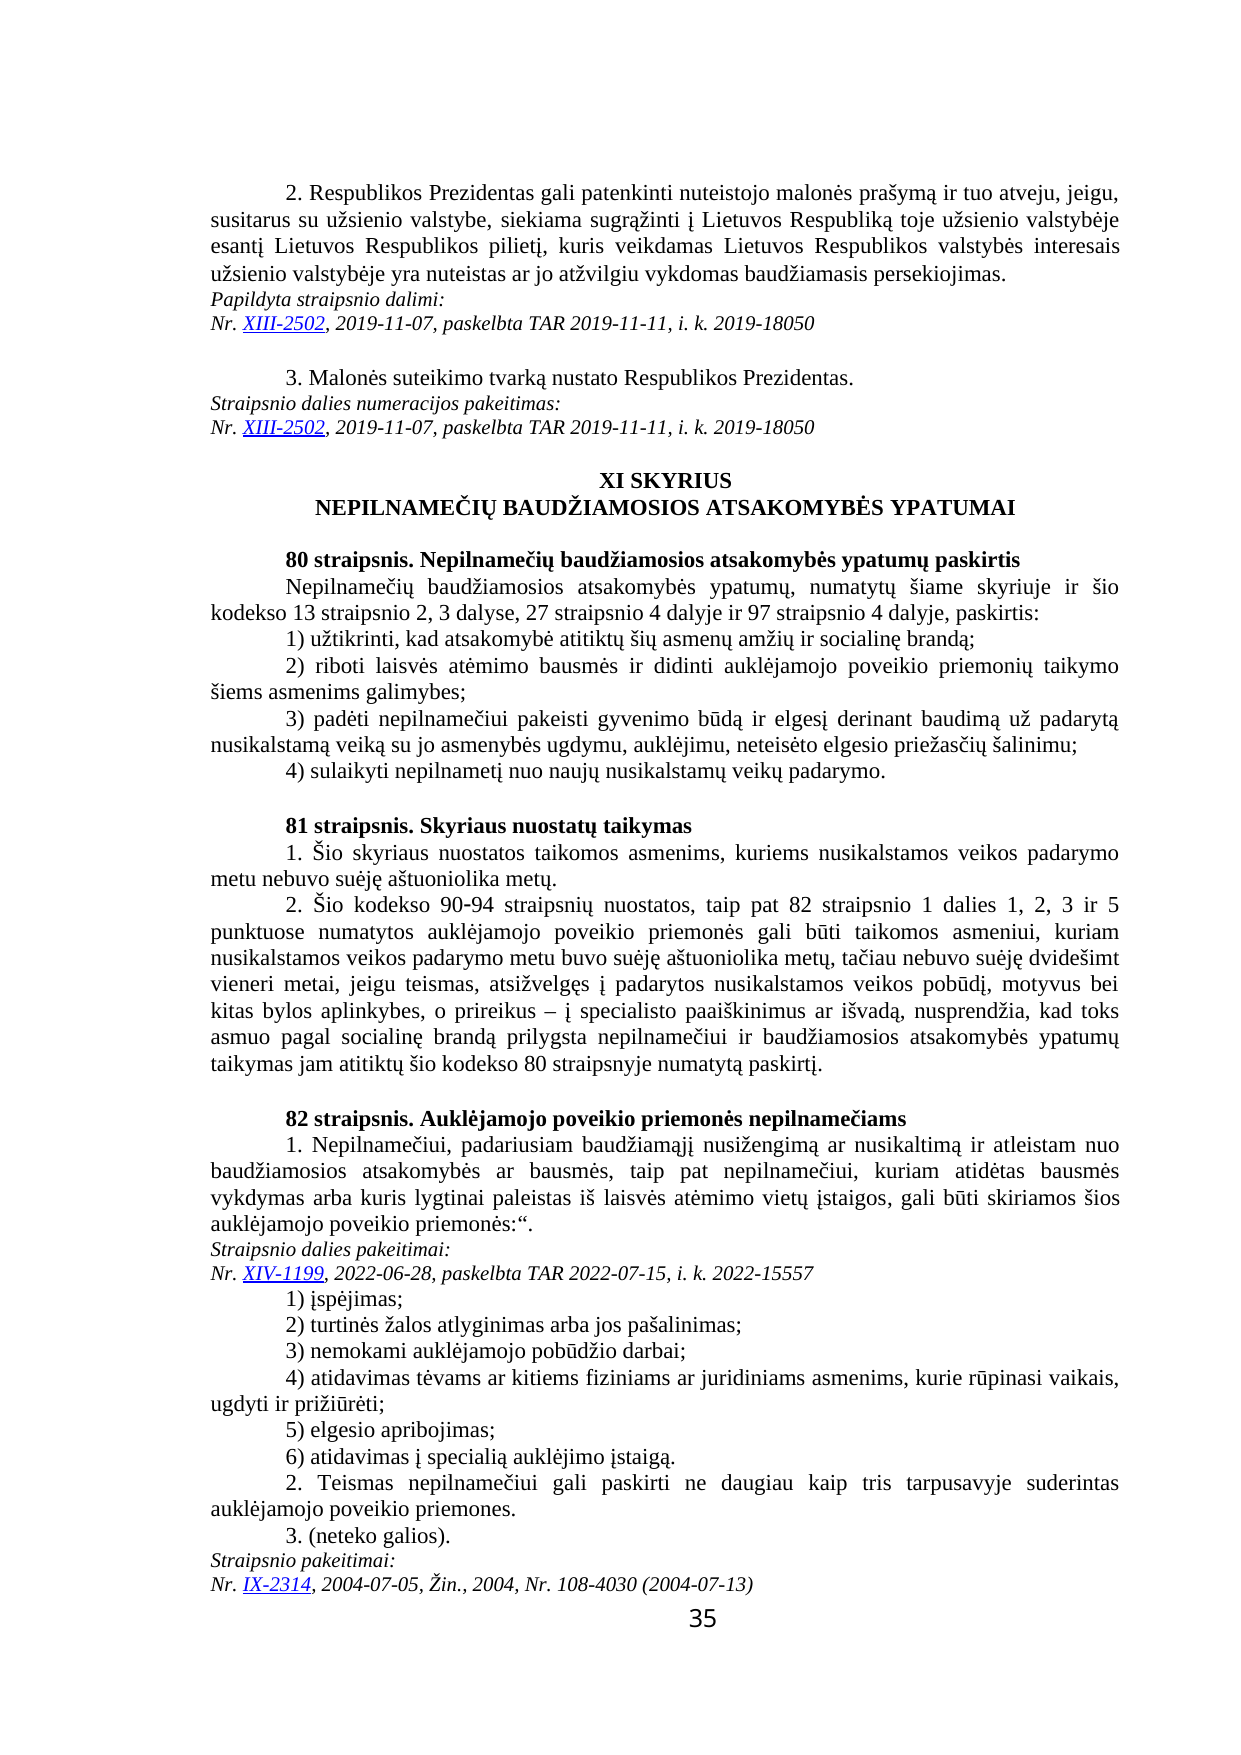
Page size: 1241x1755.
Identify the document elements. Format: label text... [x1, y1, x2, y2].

text 3. Malonės suteikimo tvarką nustato Respublikos Prezidentas. [210, 364, 1120, 391]
text Papildyta straipsnio dalimi: [210, 287, 1120, 311]
text Straipsnio dalies numeracijos pakeitimas: [210, 391, 1120, 414]
text 3) nemokami auklėjamojo pobūdžio darbai; [210, 1337, 1120, 1364]
text 2. Respublikos Prezidentas gali patenkinti nuteistojo malonės prašymą ir tuo atveju, jeigu, susitarus su užsienio valstybe, siekiama sugrąžinti į Lietuvos Respubliką toje užsienio valstybėje esantį Lietuvos Respublikos pilietį, kuris veikdamas Lietuvos Respublikos valstybės interesais užsienio valstybėje yra nuteistas ar jo atžvilgiu vykdomas baudžiamasis persekiojimas. [210, 179, 1120, 287]
text 1. Nepilnamečiui, padariusiam baudžiamąjį nusižengimą ar nusikaltimą ir atleistam nuo baudžiamosios atsakomybės ar bausmės, taip pat nepilnamečiui, kuriam atidėtas bausmės vykdymas arba kuris lygtinai paleistas iš laisvės atėmimo vietų įstaigos, gali būti skiriamos šios auklėjamojo poveikio priemonės:“. [210, 1131, 1120, 1236]
text 1) įspėjimas; [210, 1284, 1120, 1311]
text Nr. IX-2314, 2004-07-05, Žin., 2004, Nr. 108-4030 (2004-07-13) [210, 1572, 1120, 1596]
subtitle XI SKYRIUS [210, 467, 1120, 494]
text 1. Šio skyriaus nuostatos taikomos asmenims, kuriems nusikalstamos veikos padarymo metu nebuvo suėję aštuoniolika metų. [210, 839, 1120, 891]
text NEPILNAMEČIŲ BAUDŽIAMOSIOS ATSAKOMYBĖS YPATumai [210, 494, 1120, 520]
text 3. (neteko galios). [210, 1522, 1120, 1548]
text 4) sulaikyti nepilnametį nuo naujų nusikalstamų veikų padarymo. [210, 757, 1120, 784]
text Nr. XIII-2502, 2019-11-07, paskelbta TAR 2019-11-11, i. k. 2019-18050 [210, 414, 1120, 439]
text 81 straipsnis. Skyriaus nuostatų taikymas [210, 812, 1120, 839]
text Straipsnio pakeitimai: [210, 1548, 1120, 1572]
text 80 straipsnis. Nepilnamečių baudžiamosios atsakomybės ypatumų paskirtis [210, 546, 1120, 573]
text 2. Teismas nepilnamečiui gali paskirti ne daugiau kaip tris tarpusavyje suderintas auklėjamojo poveikio priemones. [210, 1469, 1120, 1522]
text 2) turtinės žalos atlyginimas arba jos pašalinimas; [210, 1311, 1120, 1337]
text 5) elgesio apribojimas; [210, 1416, 1120, 1443]
text 1) užtikrinti, kad atsakomybė atitiktų šių asmenų amžių ir socialinę brandą; [210, 626, 1120, 652]
text Nr. XIV-1199, 2022-06-28, paskelbta TAR 2022-07-15, i. k. 2022-15557 [210, 1261, 1120, 1284]
text Straipsnio dalies pakeitimai: [210, 1236, 1120, 1261]
text 6) atidavimas į specialią auklėjimo įstaigą. [210, 1443, 1120, 1469]
text 4) atidavimas tėvams ar kitiems fiziniams ar juridiniams asmenims, kurie rūpinasi vaikais, ugdyti ir prižiūrėti; [210, 1364, 1120, 1416]
text 2) riboti laisvės atėmimo bausmės ir didinti auklėjamojo poveikio priemonių taikymo šiems asmenims galimybes; [210, 652, 1120, 704]
text 3) padėti nepilnamečiui pakeisti gyvenimo būdą ir elgesį derinant baudimą už padarytą nusikalstamą veiką su jo asmenybės ugdymu, auklėjimu, neteisėto elgesio priežasčių šalinimu; [210, 704, 1120, 757]
text Nr. XIII-2502, 2019-11-07, paskelbta TAR 2019-11-11, i. k. 2019-18050 [210, 311, 1120, 335]
text Nepilnamečių baudžiamosios atsakomybės ypatumų, numatytų šiame skyriuje ir šio kodekso 13 straipsnio 2, 3 dalyse, 27 straipsnio 4 dalyje ir 97 straipsnio 4 dalyje, paskirtis: [210, 573, 1120, 626]
text 82 straipsnis. Auklėjamojo poveikio priemonės nepilnamečiams [210, 1105, 1120, 1131]
text 2. Šio kodekso 9094 straipsnių nuostatos, taip pat 82 straipsnio 1 dalies 1, 2, 3 ir 5 punktuose numatytos auklėjamojo poveikio priemonės gali būti taikomos asmeniui, kuriam nusikalstamos veikos padarymo metu buvo suėję aštuoniolika metų, tačiau nebuvo suėję dvidešimt vieneri metai, jeigu teismas, atsižvelgęs į padarytos nusikalstamos veikos pobūdį, motyvus bei kitas bylos aplinkybes, o prireikus – į specialisto paaiškinimus ar išvadą, nusprendžia, kad toks asmuo pagal socialinę brandą prilygsta nepilnamečiui ir baudžiamosios atsakomybės ypatumų taikymas jam atitiktų šio kodekso 80 straipsnyje numatytą paskirtį. [210, 891, 1120, 1076]
